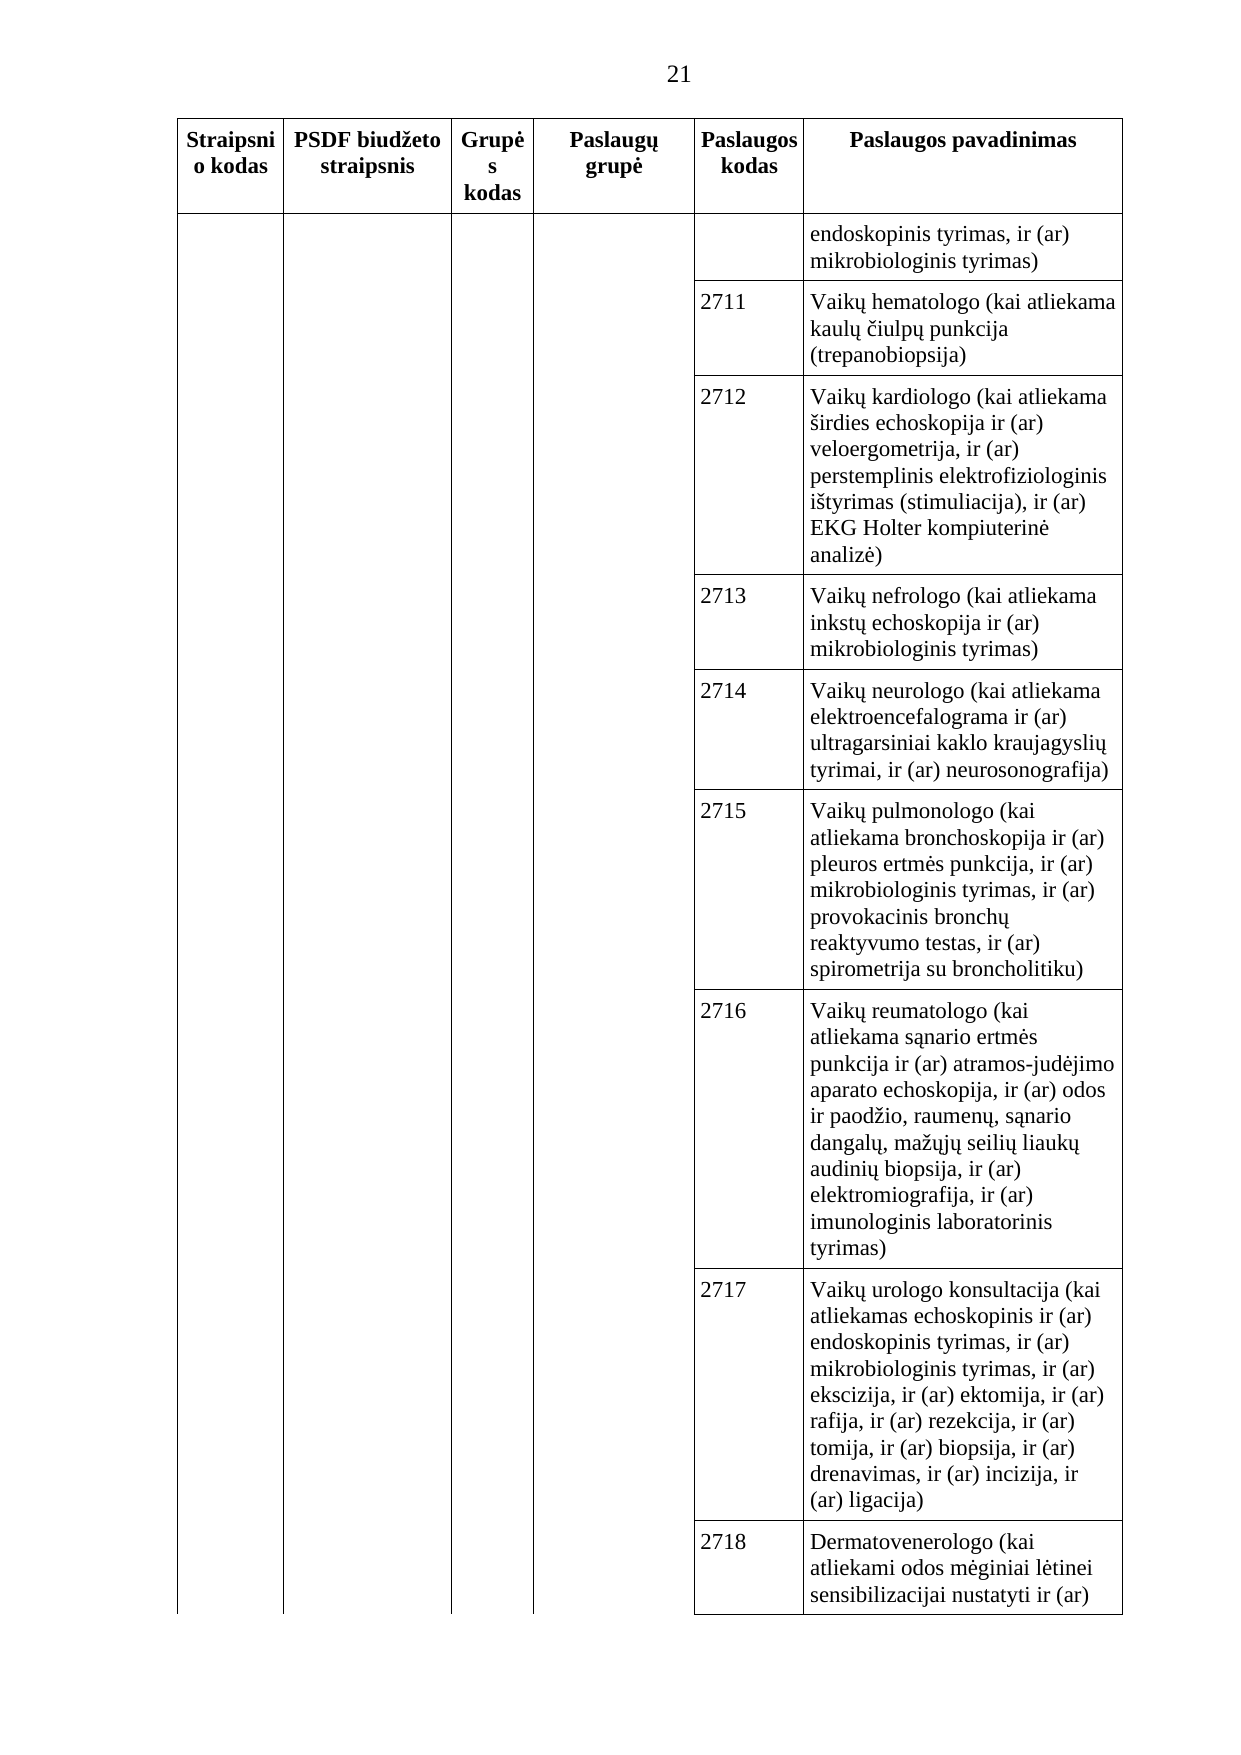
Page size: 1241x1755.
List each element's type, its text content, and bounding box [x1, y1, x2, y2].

table_cell [534, 280, 694, 374]
table_cell Vaikų nefrologo (kai atliekama inkstų echoskopija ir (ar) mikrobiologinis tyrimas) [804, 575, 1122, 668]
table_cell [452, 1520, 533, 1614]
table_header PSDF biudžeto straipsnis [284, 119, 451, 212]
table_cell [534, 1520, 694, 1614]
table_cell [284, 574, 451, 668]
table_cell [178, 1520, 283, 1614]
table_cell [284, 280, 451, 374]
table_header Paslaugos pavadinimas [804, 119, 1122, 212]
table_cell Vaikų hematologo (kai atliekama kaulų čiulpų punkcija (trepanobiopsija) [804, 281, 1122, 374]
table_cell 2718 [695, 1521, 803, 1614]
table_header Paslaugų grupė [534, 119, 694, 212]
table_cell [534, 989, 694, 1268]
table_cell [452, 375, 533, 574]
table_cell 2711 [695, 281, 803, 374]
table_cell [178, 669, 283, 789]
table_cell [452, 669, 533, 789]
table_cell [695, 214, 803, 280]
table_cell [178, 574, 283, 668]
table_cell Dermatovenerologo (kai atliekami odos mėginiai lėtinei sensibilizacijai nustatyti ir (ar) [804, 1521, 1122, 1614]
table_cell [178, 1268, 283, 1520]
table_cell 2712 [695, 376, 803, 574]
table_cell Vaikų kardiologo (kai atliekama širdies echoskopija ir (ar) veloergometrija, ir (ar) perstemplinis elektrofiziologinis ištyrimas (stimuliacija), ir (ar) EKG Holter kompiuterinė analizė) [804, 376, 1122, 574]
table_cell [178, 375, 283, 574]
table_cell [284, 1520, 451, 1614]
table_cell [284, 1268, 451, 1520]
table_cell [178, 989, 283, 1268]
table_cell 2716 [695, 990, 803, 1268]
table_cell Vaikų reumatologo (kai atliekama sąnario ertmės punkcija ir (ar) atramos-judėjimo aparato echoskopija, ir (ar) odos ir paodžio, raumenų, sąnario dangalų, mažųjų seilių liaukų audinių biopsija, ir (ar) elektromiografija, ir (ar) imunologinis laboratorinis tyrimas) [804, 990, 1122, 1268]
table_cell Vaikų urologo konsultacija (kai atliekamas echoskopinis ir (ar) endoskopinis tyrimas, ir (ar) mikrobiologinis tyrimas, ir (ar) ekscizija, ir (ar) ektomija, ir (ar) rafija, ir (ar) rezekcija, ir (ar) tomija, ir (ar) biopsija, ir (ar) drenavimas, ir (ar) incizija, ir (ar) ligacija) [804, 1269, 1122, 1520]
table_cell [452, 789, 533, 989]
table_cell [534, 375, 694, 574]
table_cell [284, 214, 451, 280]
table_cell Vaikų neurologo (kai atliekama elektroencefalograma ir (ar) ultragarsiniai kaklo kraujagyslių tyrimai, ir (ar) neurosonografija) [804, 670, 1122, 789]
table_cell [534, 1268, 694, 1520]
table_cell [534, 574, 694, 668]
table_cell [178, 280, 283, 374]
table_cell Vaikų pulmonologo (kai atliekama bronchoskopija ir (ar) pleuros ertmės punkcija, ir (ar) mikrobiologinis tyrimas, ir (ar) provokacinis bronchų reaktyvumo testas, ir (ar) spirometrija su broncholitiku) [804, 790, 1122, 989]
table_cell [284, 375, 451, 574]
table_cell [534, 214, 694, 280]
table_cell 2715 [695, 790, 803, 989]
table_cell [534, 669, 694, 789]
table_cell 2714 [695, 670, 803, 789]
table_cell [452, 574, 533, 668]
table_header Straipsnio kodas [178, 119, 283, 212]
table_cell [284, 789, 451, 989]
table_cell [284, 989, 451, 1268]
table_cell [178, 789, 283, 989]
table_cell 2713 [695, 575, 803, 668]
table_header Grupės kodas [452, 119, 533, 212]
table_cell endoskopinis tyrimas, ir (ar) mikrobiologinis tyrimas) [804, 214, 1122, 280]
table_cell [178, 214, 283, 280]
table_cell [452, 280, 533, 374]
table_cell [452, 989, 533, 1268]
table_cell [534, 789, 694, 989]
table_cell [284, 669, 451, 789]
table_cell [452, 1268, 533, 1520]
table_cell [452, 214, 533, 280]
table_cell 2717 [695, 1269, 803, 1520]
table_header Paslaugos kodas [695, 119, 803, 212]
